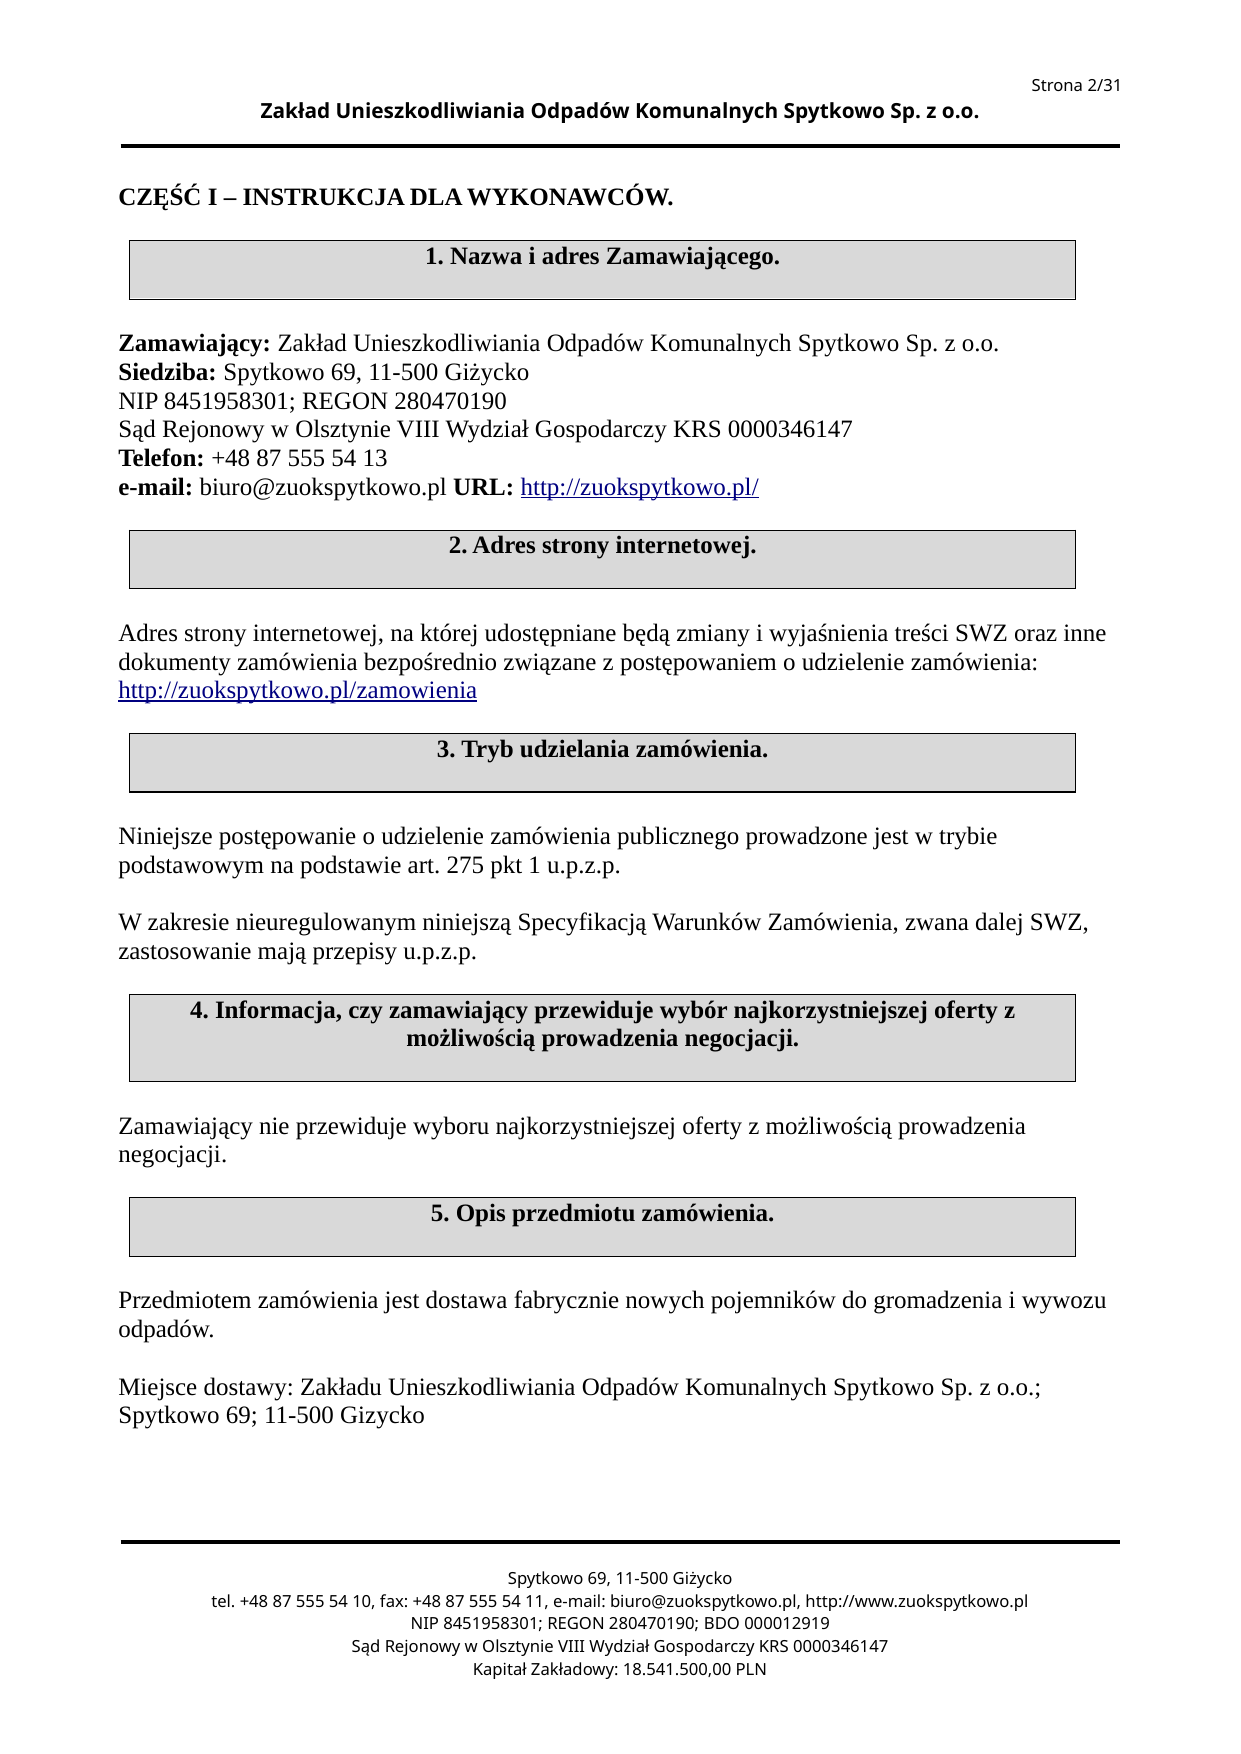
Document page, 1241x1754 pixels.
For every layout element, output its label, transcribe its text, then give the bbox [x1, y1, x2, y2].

table_header 3. Tryb udzielania zamówienia. [130, 734, 1075, 791]
table_header 1. Nazwa i adres Zamawiającego. [130, 241, 1075, 298]
text NIP 8451958301; REGON 280470190 Sąd Rejonowy w Olsztynie VIII Wydział Gospodarczy KRS 0000346147 [118, 386, 1122, 443]
text W zakresie nieuregulowanym niniejszą Specyfikacją Warunków Zamówienia, zwana dalej SWZ, zastosowanie mają przepisy u.p.z.p. [118, 907, 1122, 965]
text Przedmiotem zamówienia jest dostawa fabrycznie nowych pojemników do gromadzenia i wywozu odpadów. [118, 1285, 1122, 1343]
text Zamawiający: Zakład Unieszkodliwiania Odpadów Komunalnych Spytkowo Sp. z o.o. [118, 328, 1122, 357]
text Spytkowo 69; 11-500 Gizycko [118, 1400, 1122, 1429]
text Niniejsze postępowanie o udzielenie zamówienia publicznego prowadzone jest w trybie podstawowym na podstawie art. 275 pkt 1 u.p.z.p. [118, 821, 1122, 879]
text Siedziba: Spytkowo 69, 11-500 Giżycko [118, 357, 1122, 386]
text Adres strony internetowej, na której udostępniane będą zmiany i wyjaśnienia treści SWZ oraz inne dokumenty zamówienia bezpośrednio związane z postępowaniem o udzielenie zamówienia: http://zuokspytkowo.pl/zamowienia [118, 618, 1122, 704]
text Miejsce dostawy: Zakładu Unieszkodliwiania Odpadów Komunalnych Spytkowo Sp. z o.o.; [118, 1372, 1122, 1400]
text Telefon: +48 87 555 54 13 [118, 443, 1122, 472]
text CZĘŚĆ I – INSTRUKCJA DLA WYKONAWCÓW. [118, 182, 1122, 211]
text e-mail: biuro@zuokspytkowo.pl URL: http://zuokspytkowo.pl/ [118, 472, 1122, 501]
table_header 5. Opis przedmiotu zamówienia. [130, 1198, 1075, 1256]
text Zamawiający nie przewiduje wyboru najkorzystniejszej oferty z możliwością prowadzenia negocjacji. [118, 1111, 1122, 1168]
table_header 2. Adres strony internetowej. [130, 531, 1075, 588]
table_header 4. Informacja, czy zamawiający przewiduje wybór najkorzystniejszej oferty z możliwością prowadzenia negocjacji. [130, 995, 1075, 1081]
